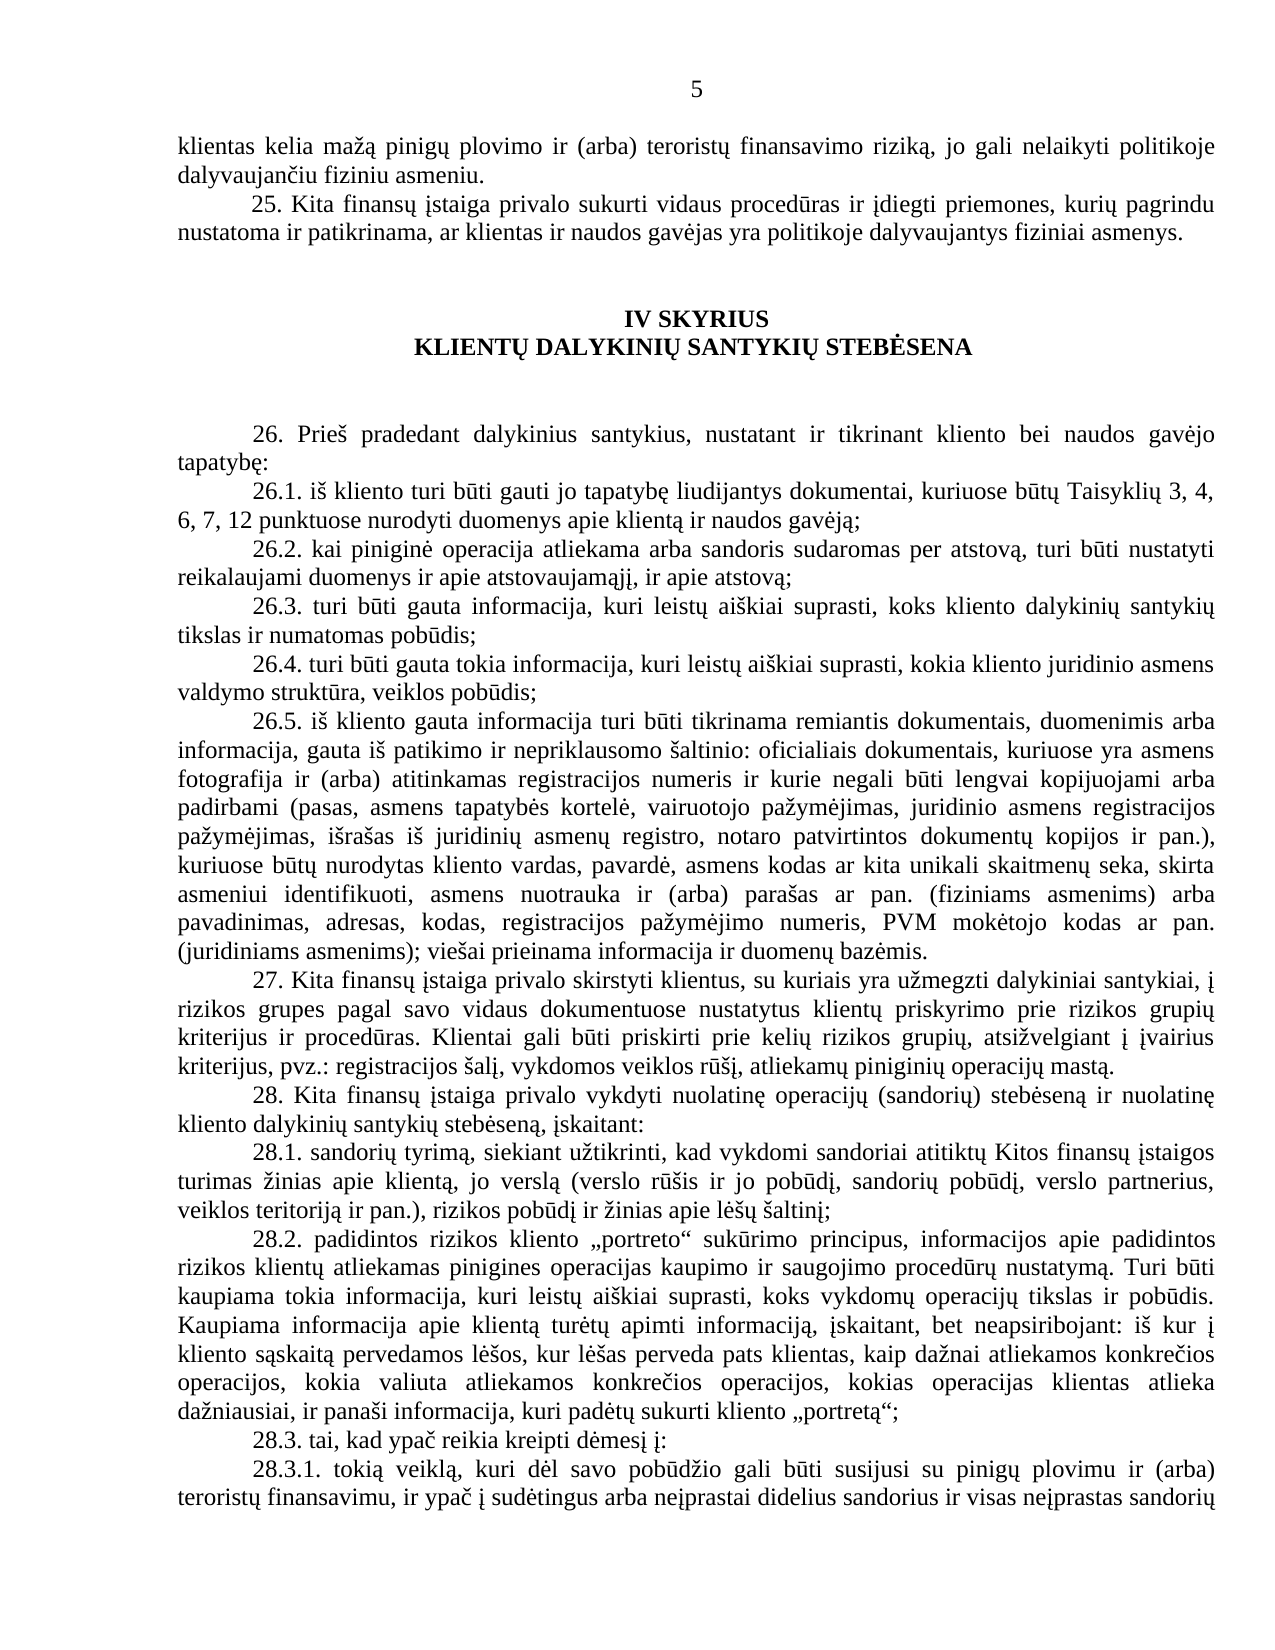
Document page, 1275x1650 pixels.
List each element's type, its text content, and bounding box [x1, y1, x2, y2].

text 26.5. iš kliento gauta informacija turi būti tikrinama remiantis dokumentais, duomenimis arba informacija, gauta iš patikimo ir nepriklausomo šaltinio: oficialiais dokumentais, kuriuose yra asmens fotografija ir (arba) atitinkamas registracijos numeris ir kurie negali būti lengvai kopijuojami arba padirbami (pasas, asmens tapatybės kortelė, vairuotojo pažymėjimas, juridinio asmens registracijos pažymėjimas, išrašas iš juridinių asmenų registro, notaro patvirtintos dokumentų kopijos ir pan.), kuriuose būtų nurodytas kliento vardas, pavardė, asmens kodas ar kita unikali skaitmenų seka, skirta asmeniui identifikuoti, asmens nuotrauka ir (arba) parašas ar pan. (fiziniams asmenims) arba pavadinimas, adresas, kodas, registracijos pažymėjimo numeris, PVM mokėtojo kodas ar pan. (juridiniams asmenims); viešai prieinama informacija ir duomenų bazėmis. [177, 706, 1216, 965]
text klientas kelia mažą pinigų plovimo ir (arba) teroristų finansavimo riziką, jo gali nelaikyti politikoje dalyvaujančiu fiziniu asmeniu. [177, 131, 1216, 189]
text 26.2. kai piniginė operacija atliekama arba sandoris sudaromas per atstovą, turi būti nustatyti reikalaujami duomenys ir apie atstovaujamąjį, ir apie atstovą; [177, 534, 1216, 591]
text 28.3.1. tokią veiklą, kuri dėl savo pobūdžio gali būti susijusi su pinigų plovimu ir (arba) teroristų finansavimu, ir ypač į sudėtingus arba neįprastai didelius sandorius ir visas neįprastas sandorių [177, 1454, 1216, 1511]
text KLIENTŲ DALYKINIŲ SANTYKIŲ STEBĖSENA [177, 332, 1216, 361]
text 26.1. iš kliento turi būti gauti jo tapatybę liudijantys dokumentai, kuriuose būtų Taisyklių 3, 4, 6, 7, 12 punktuose nurodyti duomenys apie klientą ir naudos gavėją; [177, 476, 1216, 534]
text 25. Kita finansų įstaiga privalo sukurti vidaus procedūras ir įdiegti priemones, kurių pagrindu nustatoma ir patikrinama, ar klientas ir naudos gavėjas yra politikoje dalyvaujantys fiziniai asmenys. [177, 189, 1216, 246]
text 26.4. turi būti gauta tokia informacija, kuri leistų aiškiai suprasti, kokia kliento juridinio asmens valdymo struktūra, veiklos pobūdis; [177, 649, 1216, 706]
text IV SKYRIUS [177, 304, 1216, 332]
text 28.2. padidintos rizikos kliento „portreto“ sukūrimo principus, informacijos apie padidintos rizikos klientų atliekamas pinigines operacijas kaupimo ir saugojimo procedūrų nustatymą. Turi būti kaupiama tokia informacija, kuri leistų aiškiai suprasti, koks vykdomų operacijų tikslas ir pobūdis. Kaupiama informacija apie klientą turėtų apimti informaciją, įskaitant, bet neapsiribojant: iš kur į kliento sąskaitą pervedamos lėšos, kur lėšas perveda pats klientas, kaip dažnai atliekamos konkrečios operacijos, kokia valiuta atliekamos konkrečios operacijos, kokias operacijas klientas atlieka dažniausiai, ir panaši informacija, kuri padėtų sukurti kliento „portretą“; [177, 1224, 1216, 1425]
text 26.3. turi būti gauta informacija, kuri leistų aiškiai suprasti, koks kliento dalykinių santykių tikslas ir numatomas pobūdis; [177, 591, 1216, 649]
text 28.3. tai, kad ypač reikia kreipti dėmesį į: [177, 1425, 1216, 1454]
text 26. Prieš pradedant dalykinius santykius, nustatant ir tikrinant kliento bei naudos gavėjo tapatybę: [177, 419, 1216, 476]
text 28.1. sandorių tyrimą, siekiant užtikrinti, kad vykdomi sandoriai atitiktų Kitos finansų įstaigos turimas žinias apie klientą, jo verslą (verslo rūšis ir jo pobūdį, sandorių pobūdį, verslo partnerius, veiklos teritoriją ir pan.), rizikos pobūdį ir žinias apie lėšų šaltinį; [177, 1137, 1216, 1224]
text 28. Kita finansų įstaiga privalo vykdyti nuolatinę operacijų (sandorių) stebėseną ir nuolatinę kliento dalykinių santykių stebėseną, įskaitant: [177, 1080, 1216, 1137]
text 27. Kita finansų įstaiga privalo skirstyti klientus, su kuriais yra užmegzti dalykiniai santykiai, į rizikos grupes pagal savo vidaus dokumentuose nustatytus klientų priskyrimo prie rizikos grupių kriterijus ir procedūras. Klientai gali būti priskirti prie kelių rizikos grupių, atsižvelgiant į įvairius kriterijus, pvz.: registracijos šalį, vykdomos veiklos rūšį, atliekamų piniginių operacijų mastą. [177, 965, 1216, 1080]
